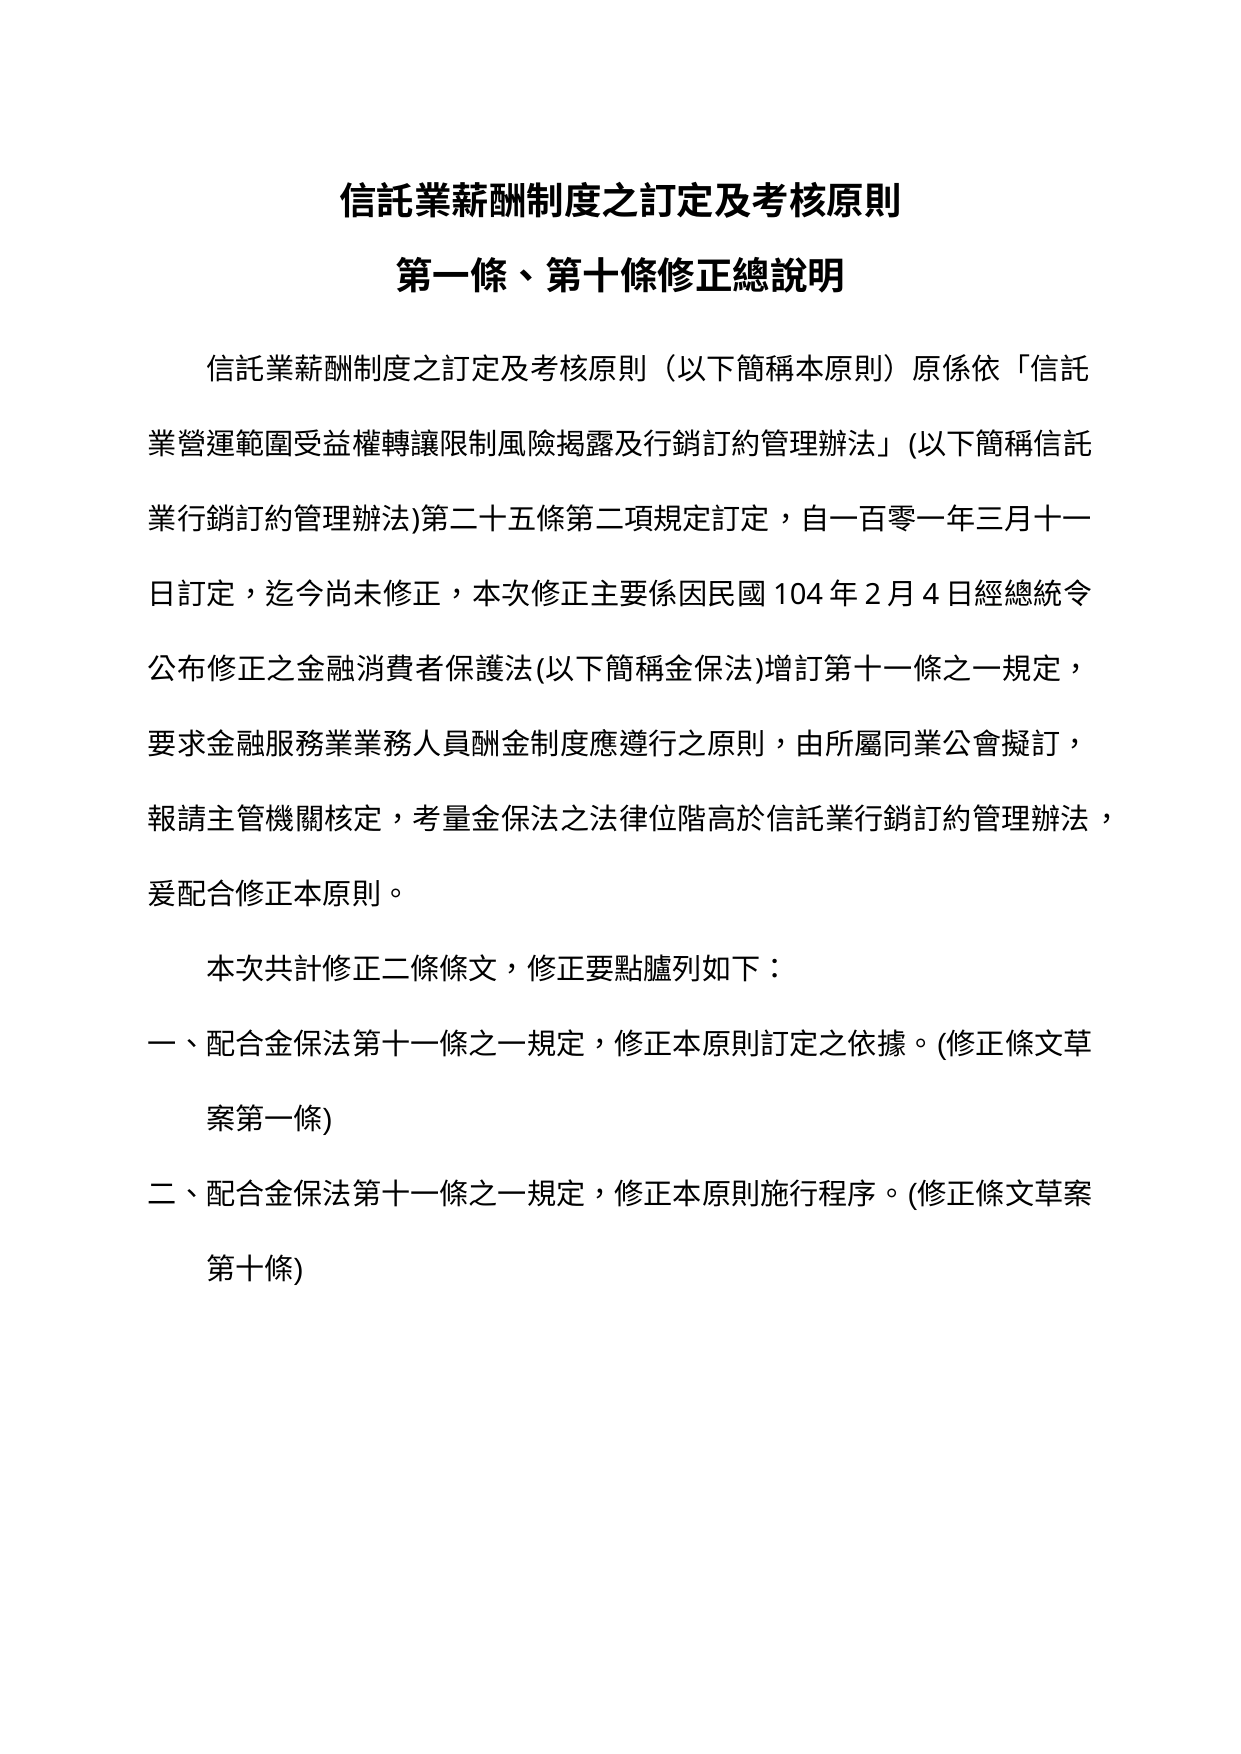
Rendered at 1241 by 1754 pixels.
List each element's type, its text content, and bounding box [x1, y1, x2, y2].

text 一、配合金保法第十一條之一規定，修正本原則訂定之依據。(修正條文草案第一條) [148, 1004, 1092, 1154]
text 本次共計修正二條條文，修正要點臚列如下： [148, 929, 1092, 1004]
text 信託業薪酬制度之訂定及考核原則 [148, 161, 1092, 236]
text 二、配合金保法第十一條之一規定，修正本原則施行程序。(修正條文草案第十條) [148, 1154, 1092, 1304]
text 第一條、第十條修正總說明 [148, 236, 1092, 311]
text 信託業薪酬制度之訂定及考核原則（以下簡稱本原則）原係依「信託業營運範圍受益權轉讓限制風險揭露及行銷訂約管理辦法」(以下簡稱信託業行銷訂約管理辦法)第二十五條第二項規定訂定，自一百零一年三月十一日訂定，迄今尚未修正，本次修正主要係因民國104年2月4日經總統令公布修正之金融消費者保護法(以下簡稱金保法)增訂第十一條之一規定，要求金融服務業業務人員酬金制度應遵行之原則，由所屬同業公會擬訂，報請主管機關核定，考量金保法之法律位階高於信託業行銷訂約管理辦法，爰配合修正本原則。 [148, 329, 1092, 929]
